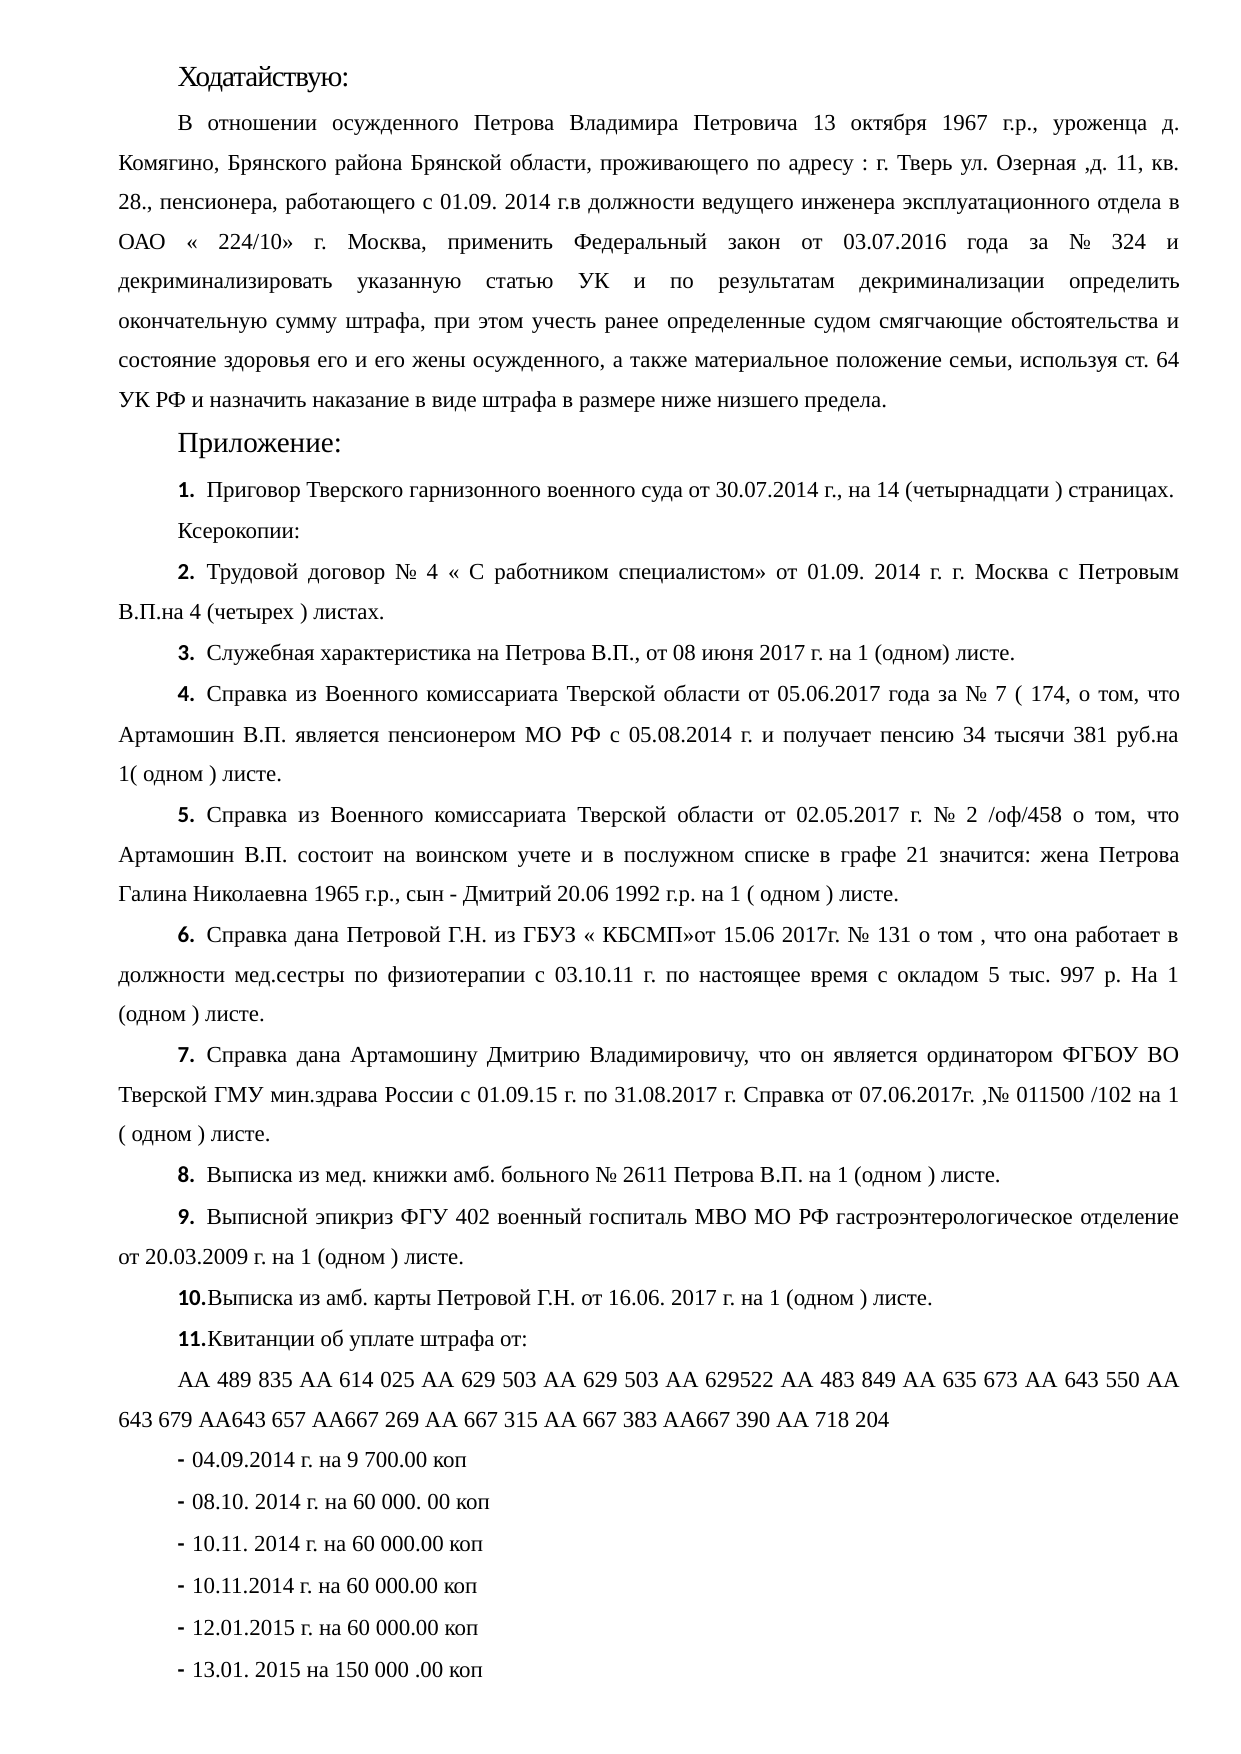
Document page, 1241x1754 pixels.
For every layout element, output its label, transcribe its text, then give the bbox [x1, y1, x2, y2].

list 10.11.2014 г. на 60 000.00 коп [118, 1571, 1181, 1599]
list Справка из Военного комиссариата Тверской области от 02.05.2017 г. № 2 /оф/458 о том, что Артамошин В.П. состоит на воинском учете и в послужном списке в графе 21 значится: жена Петрова Галина Николаевна 1965 г.р., сын - Дмитрий 20.06 1992 г.р. на 1 ( одном ) листе. [118, 800, 1181, 907]
list Справка из Военного комиссариата Тверской области от 05.06.2017 года за № 7 ( 174, о том, что Артамошин В.П. является пенсионером МО РФ с 05.08.2014 г. и получает пенсию 34 тысячи 381 руб.на 1( одном ) листе. [118, 679, 1181, 787]
list 10.11. 2014 г. на 60 000.00 коп [118, 1529, 1181, 1557]
list Служебная характеристика на Петрова В.П., от 08 июня 2017 г. на 1 (одном) листе. [118, 638, 1181, 666]
list 13.01. 2015 на 150 000 .00 коп [118, 1655, 1181, 1683]
list Приговор Тверского гарнизонного военного суда от 30.07.2014 г., на 14 (четырнадцати ) страницах. [118, 476, 1181, 503]
list 12.01.2015 г. на 60 000.00 коп [118, 1613, 1181, 1641]
list Выписной эпикриз ФГУ 402 военный госпиталь МВО МО РФ гастроэнтерологическое отделение от 20.03.2009 г. на 1 (одном ) листе. [118, 1202, 1181, 1269]
list 08.10. 2014 г. на 60 000. 00 коп [118, 1487, 1181, 1516]
list Справка дана Артамошину Дмитрию Владимировичу, что он является ординатором ФГБОУ ВО Тверской ГМУ мин.здрава России с 01.09.15 г. по 31.08.2017 г. Справка от 07.06.2017г. ,№ 011500 /102 на 1 ( одном ) листе. [118, 1040, 1181, 1147]
text Ксерокопии: [118, 517, 1181, 544]
list Квитанции об уплате штрафа от: [118, 1324, 1181, 1353]
list Трудовой договор № 4 « С работником специалистом» от 01.09. 2014 г. г. Москва с Петровым В.П.на 4 (четырех ) листах. [118, 557, 1181, 624]
text АА 489 835 АА 614 025 АА 629 503 АА 629 503 АА 629522 АА 483 849 АА 635 673 АА 643 550 АА 643 679 АА643 657 АА667 269 АА 667 315 АА 667 383 АА667 390 АА 718 204 [118, 1367, 1181, 1432]
text Приложение: [118, 425, 1181, 459]
list Справка дана Петровой Г.Н. из ГБУЗ « КБСМП»от 15.06 2017г. № 131 о том , что она работает в должности мед.сестры по физиотерапии с 03.10.11 г. по настоящее время с окладом 5 тыс. 997 р. На 1 (одном ) листе. [118, 920, 1181, 1027]
list 04.09.2014 г. на 9 700.00 коп [118, 1446, 1181, 1473]
text Ходатайствую: [118, 59, 1181, 93]
text В отношении осужденного Петрова Владимира Петровича 13 октября 1967 г.р., уроженца д. Комягино, Брянского района Брянской области, проживающего по адресу : г. Тверь ул. Озерная ,д. 11, кв. 28., пенсионера, работающего с 01.09. 2014 г.в должности ведущего инженера эксплуатационного отдела в ОАО « 224/10» г. Москва, применить Федеральный закон от 03.07.2016 года за № 324 и декриминализировать указанную статью УК и по результатам декриминализации определить окончательную сумму штрафа, при этом учесть ранее определенные судом смягчающие обстоятельства и состояние здоровья его и его жены осужденного, а также материальное положение семьи, используя ст. 64 УК РФ и назначить наказание в виде штрафа в размере ниже низшего предела. [118, 109, 1181, 412]
list Выписка из амб. карты Петровой Г.Н. от 16.06. 2017 г. на 1 (одном ) листе. [118, 1283, 1181, 1311]
list Выписка из мед. книжки амб. больного № 2611 Петрова В.П. на 1 (одном ) листе. [118, 1160, 1181, 1188]
